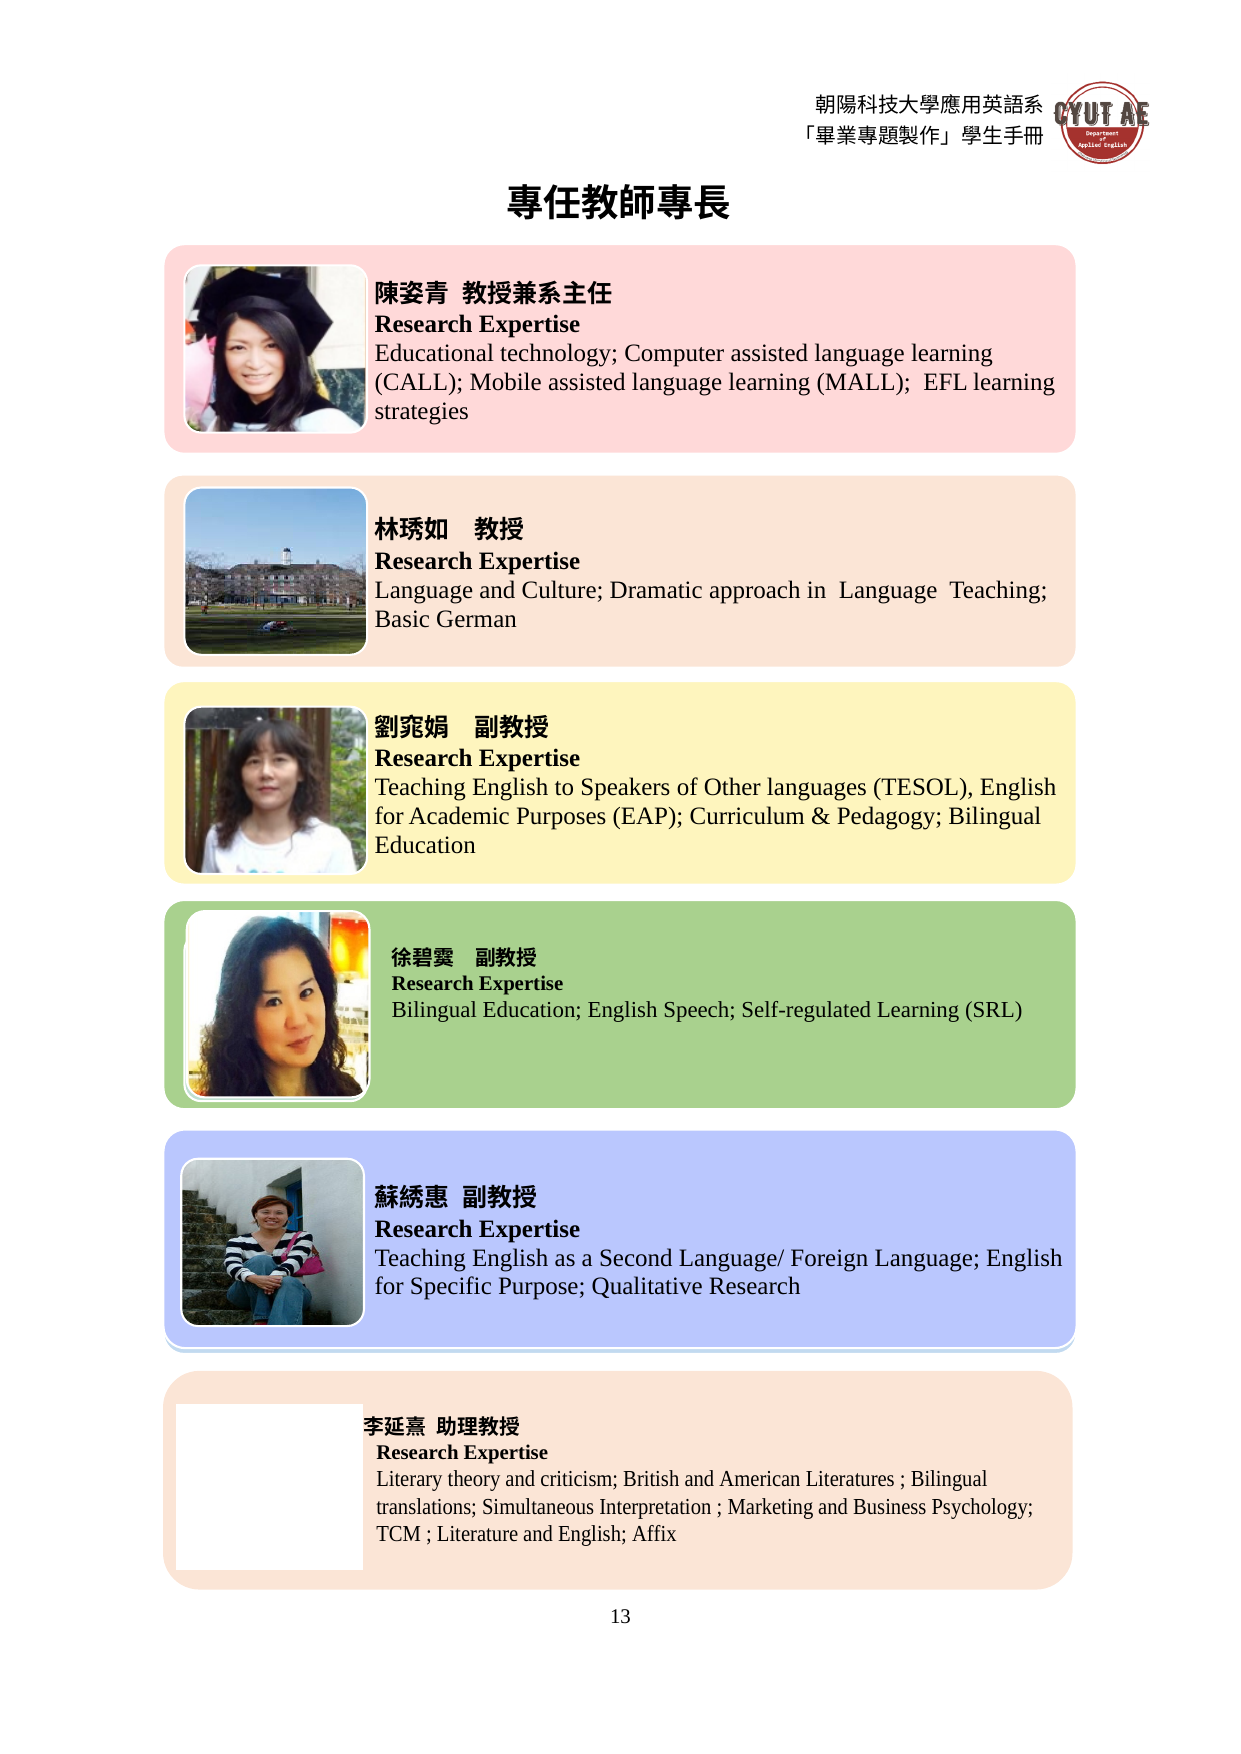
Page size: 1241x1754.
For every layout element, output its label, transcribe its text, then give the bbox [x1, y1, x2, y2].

subtitle 專任教師專長 [37, 158, 1200, 221]
